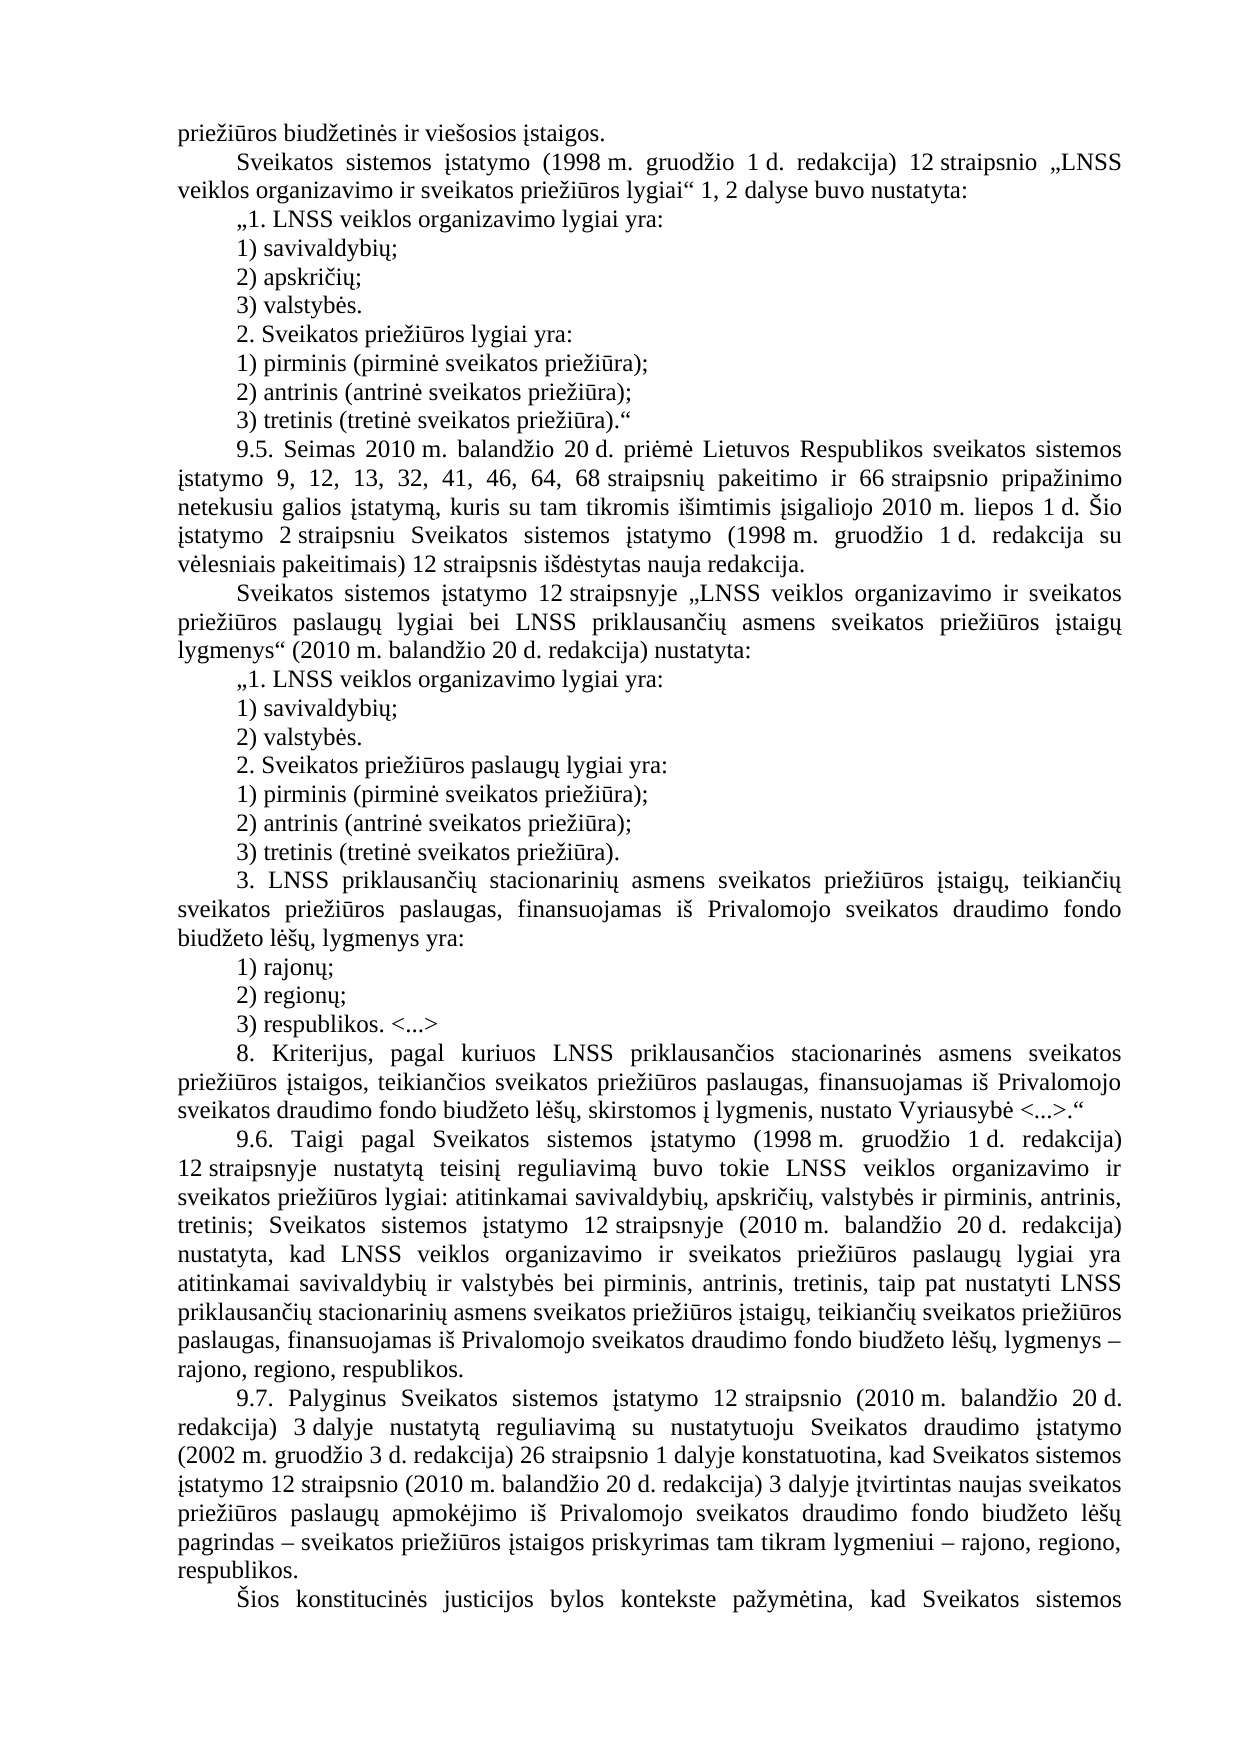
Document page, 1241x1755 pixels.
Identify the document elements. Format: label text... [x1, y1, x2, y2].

text priežiūros biudžetinės ir viešosios įstaigos. [177, 118, 1122, 147]
text 2) valstybės. [177, 722, 1122, 751]
text Šios konstitucinės justicijos bylos kontekste pažymėtina, kad Sveikatos sistemos [177, 1584, 1122, 1613]
text 2) antrinis (antrinė sveikatos priežiūra); [177, 377, 1122, 406]
text 3) respublikos. <...> [177, 1009, 1122, 1038]
text 3) tretinis (tretinė sveikatos priežiūra). [177, 837, 1122, 866]
text 2. Sveikatos priežiūros lygiai yra: [177, 319, 1122, 348]
text 8. Kriterijus, pagal kuriuos LNSS priklausančios stacionarinės asmens sveikatos priežiūros įstaigos, teikiančios sveikatos priežiūros paslaugas, finansuojamas iš Privalomojo sveikatos draudimo fondo biudžeto lėšų, skirstomos į lygmenis, nustato Vyriausybė <...>.“ [177, 1038, 1122, 1124]
text „1. LNSS veiklos organizavimo lygiai yra: [177, 204, 1122, 233]
text Sveikatos sistemos įstatymo (1998 m. gruodžio 1 d. redakcija) 12 straipsnio „LNSS veiklos organizavimo ir sveikatos priežiūros lygiai“ 1, 2 dalyse buvo nustatyta: [177, 147, 1122, 204]
text 1) rajonų; [177, 952, 1122, 981]
text „1. LNSS veiklos organizavimo lygiai yra: [177, 664, 1122, 693]
text 1) pirminis (pirminė sveikatos priežiūra); [177, 779, 1122, 808]
text 3) tretinis (tretinė sveikatos priežiūra).“ [177, 406, 1122, 434]
text 1) savivaldybių; [177, 693, 1122, 722]
text 3. LNSS priklausančių stacionarinių asmens sveikatos priežiūros įstaigų, teikiančių sveikatos priežiūros paslaugas, finansuojamas iš Privalomojo sveikatos draudimo fondo biudžeto lėšų, lygmenys yra: [177, 866, 1122, 952]
text Sveikatos sistemos įstatymo 12 straipsnyje „LNSS veiklos organizavimo ir sveikatos priežiūros paslaugų lygiai bei LNSS priklausančių asmens sveikatos priežiūros įstaigų lygmenys“ (2010 m. balandžio 20 d. redakcija) nustatyta: [177, 578, 1122, 664]
text 1) savivaldybių; [177, 233, 1122, 262]
text 9.7. Palyginus Sveikatos sistemos įstatymo 12 straipsnio (2010 m. balandžio 20 d. redakcija) 3 dalyje nustatytą reguliavimą su nustatytuoju Sveikatos draudimo įstatymo (2002 m. gruodžio 3 d. redakcija) 26 straipsnio 1 dalyje konstatuotina, kad Sveikatos sistemos įstatymo 12 straipsnio (2010 m. balandžio 20 d. redakcija) 3 dalyje įtvirtintas naujas sveikatos priežiūros paslaugų apmokėjimo iš Privalomojo sveikatos draudimo fondo biudžeto lėšų pagrindas – sveikatos priežiūros įstaigos priskyrimas tam tikram lygmeniui – rajono, regiono, respublikos. [177, 1383, 1122, 1584]
text 2) antrinis (antrinė sveikatos priežiūra); [177, 808, 1122, 837]
text 2) regionų; [177, 981, 1122, 1009]
text 2. Sveikatos priežiūros paslaugų lygiai yra: [177, 751, 1122, 779]
text 1) pirminis (pirminė sveikatos priežiūra); [177, 348, 1122, 377]
text 2) apskričių; [177, 262, 1122, 291]
text 9.6. Taigi pagal Sveikatos sistemos įstatymo (1998 m. gruodžio 1 d. redakcija) 12 straipsnyje nustatytą teisinį reguliavimą buvo tokie LNSS veiklos organizavimo ir sveikatos priežiūros lygiai: atitinkamai savivaldybių, apskričių, valstybės ir pirminis, antrinis, tretinis; Sveikatos sistemos įstatymo 12 straipsnyje (2010 m. balandžio 20 d. redakcija) nustatyta, kad LNSS veiklos organizavimo ir sveikatos priežiūros paslaugų lygiai yra atitinkamai savivaldybių ir valstybės bei pirminis, antrinis, tretinis, taip pat nustatyti LNSS priklausančių stacionarinių asmens sveikatos priežiūros įstaigų, teikiančių sveikatos priežiūros paslaugas, finansuojamas iš Privalomojo sveikatos draudimo fondo biudžeto lėšų, lygmenys – rajono, regiono, respublikos. [177, 1124, 1122, 1383]
text 3) valstybės. [177, 291, 1122, 319]
text 9.5. Seimas 2010 m. balandžio 20 d. priėmė Lietuvos Respublikos sveikatos sistemos įstatymo 9, 12, 13, 32, 41, 46, 64, 68 straipsnių pakeitimo ir 66 straipsnio pripažinimo netekusiu galios įstatymą, kuris su tam tikromis išimtimis įsigaliojo 2010 m. liepos 1 d. Šio įstatymo 2 straipsniu Sveikatos sistemos įstatymo (1998 m. gruodžio 1 d. redakcija su vėlesniais pakeitimais) 12 straipsnis išdėstytas nauja redakcija. [177, 434, 1122, 578]
